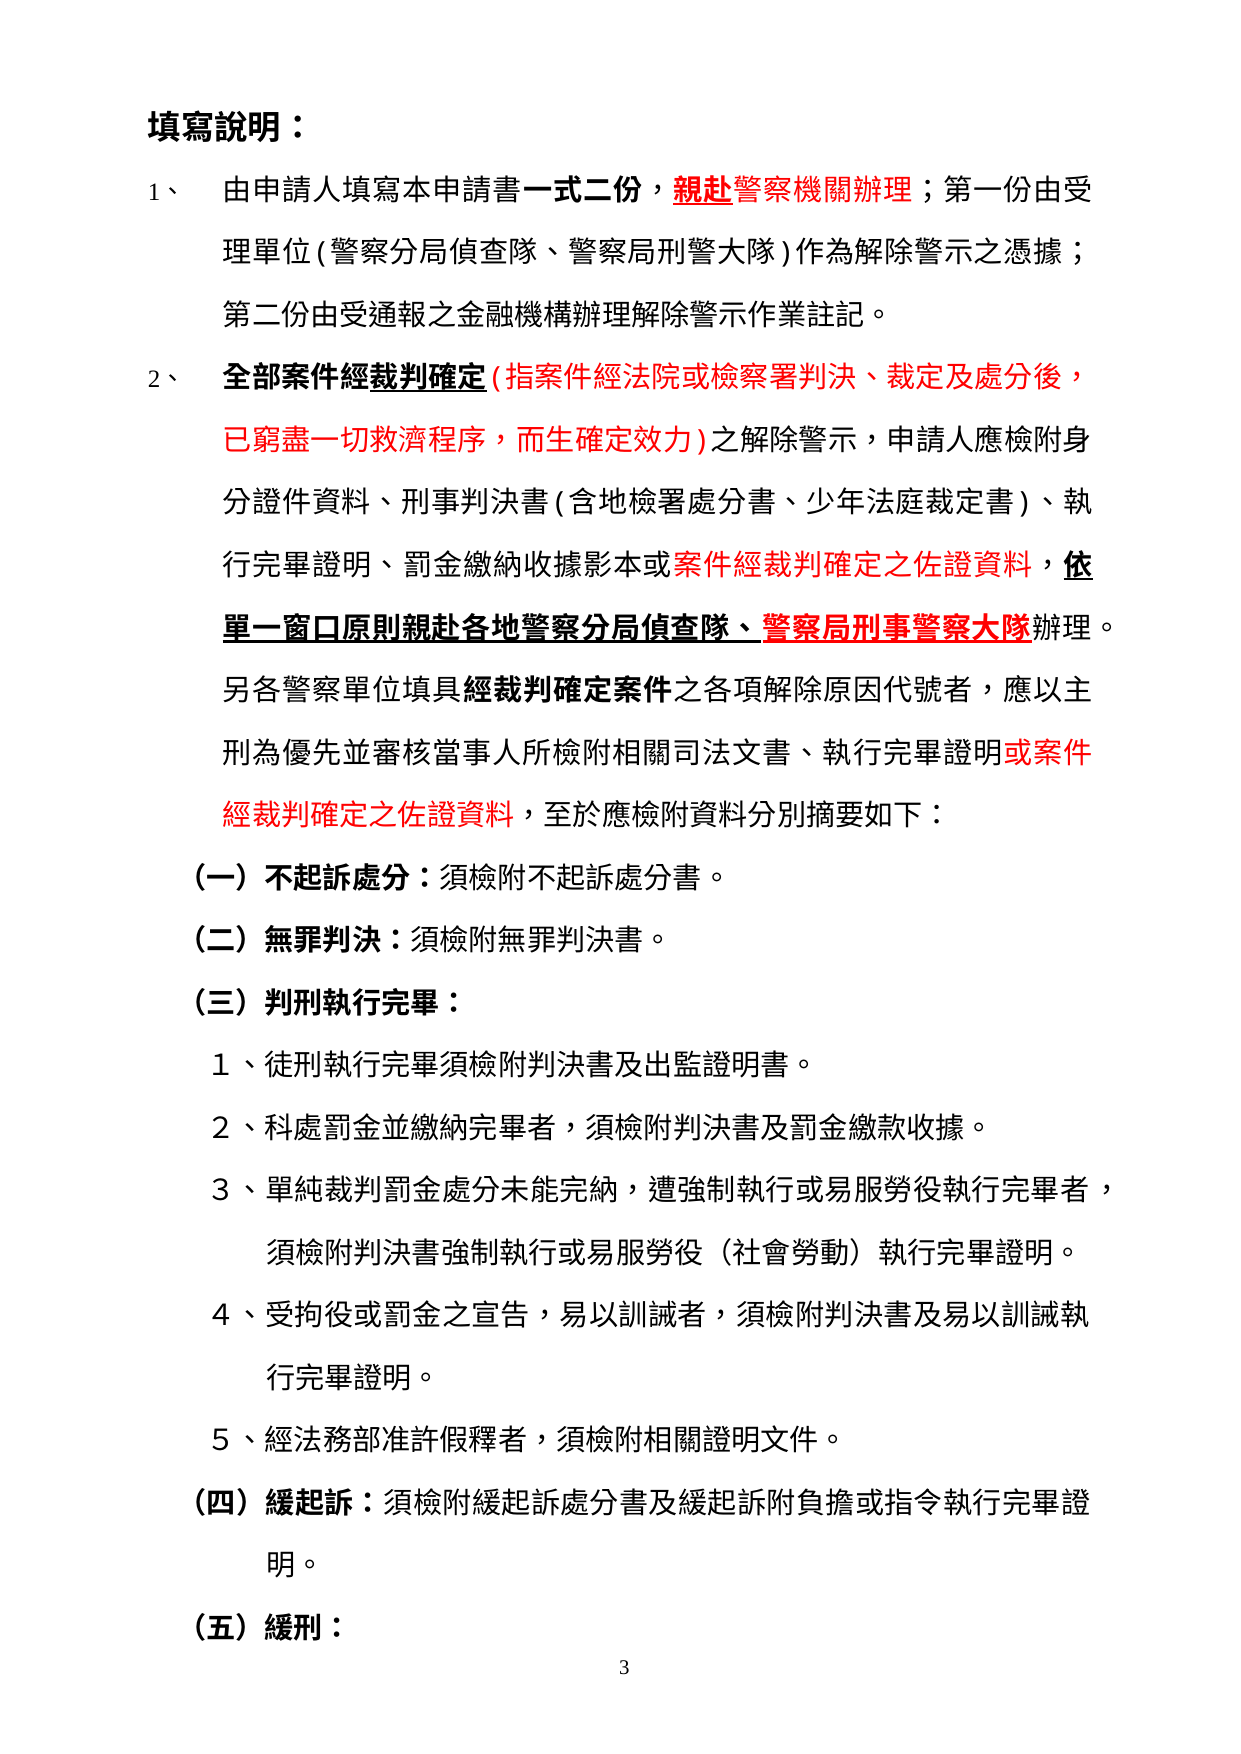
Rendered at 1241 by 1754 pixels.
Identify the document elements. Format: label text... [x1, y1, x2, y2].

text ４、受拘役或罰金之宣告，易以訓誡者，須檢附判決書及易以訓誡執行完畢證明。 [206, 1271, 1092, 1396]
text （三）判刑執行完畢： [148, 959, 1092, 1021]
text （二）無罪判決：須檢附無罪判決書。 [148, 896, 1092, 959]
list 全部案件經裁判確定(指案件經法院或檢察署判決、裁定及處分後，已窮盡一切救濟程序，而生確定效力)之解除警示，申請人應檢附身分證件資料、刑事判決書(含地檢署處分書、少年法庭裁定書)、執行完畢證明、罰金繳納收據影本或案件經裁判確定之佐證資料，依單一窗口原則親赴各地警察分局偵查隊、警察局刑事警察大隊辦理。另各警察單位填具經裁判確定案件之各項解除原因代號者，應以主刑為優先並審核當事人所檢附相關司法文書、執行完畢證明或案件經裁判確定之佐證資料，至於應檢附資料分別摘要如下： [148, 334, 1092, 834]
text 填寫說明： [148, 84, 1092, 146]
text （四）緩起訴：須檢附緩起訴處分書及緩起訴附負擔或指令執行完畢證 明。 [177, 1459, 1092, 1584]
text （一）不起訴處分：須檢附不起訴處分書。 [148, 834, 1092, 896]
text ５、經法務部准許假釋者，須檢附相關證明文件。 [206, 1396, 1092, 1459]
text ２、科處罰金並繳納完畢者，須檢附判決書及罰金繳款收據。 [206, 1084, 1092, 1146]
list 由申請人填寫本申請書一式二份，親赴警察機關辦理；第一份由受理單位(警察分局偵查隊、警察局刑警大隊)作為解除警示之憑據；第二份由受通報之金融機構辦理解除警示作業註記。 [148, 146, 1092, 334]
text ３、單純裁判罰金處分未能完納，遭強制執行或易服勞役執行完畢者，須檢附判決書強制執行或易服勞役（社會勞動）執行完畢證明。 [206, 1146, 1092, 1271]
text （五）緩刑： [148, 1584, 1092, 1646]
text １、徒刑執行完畢須檢附判決書及出監證明書。 [206, 1021, 1092, 1084]
